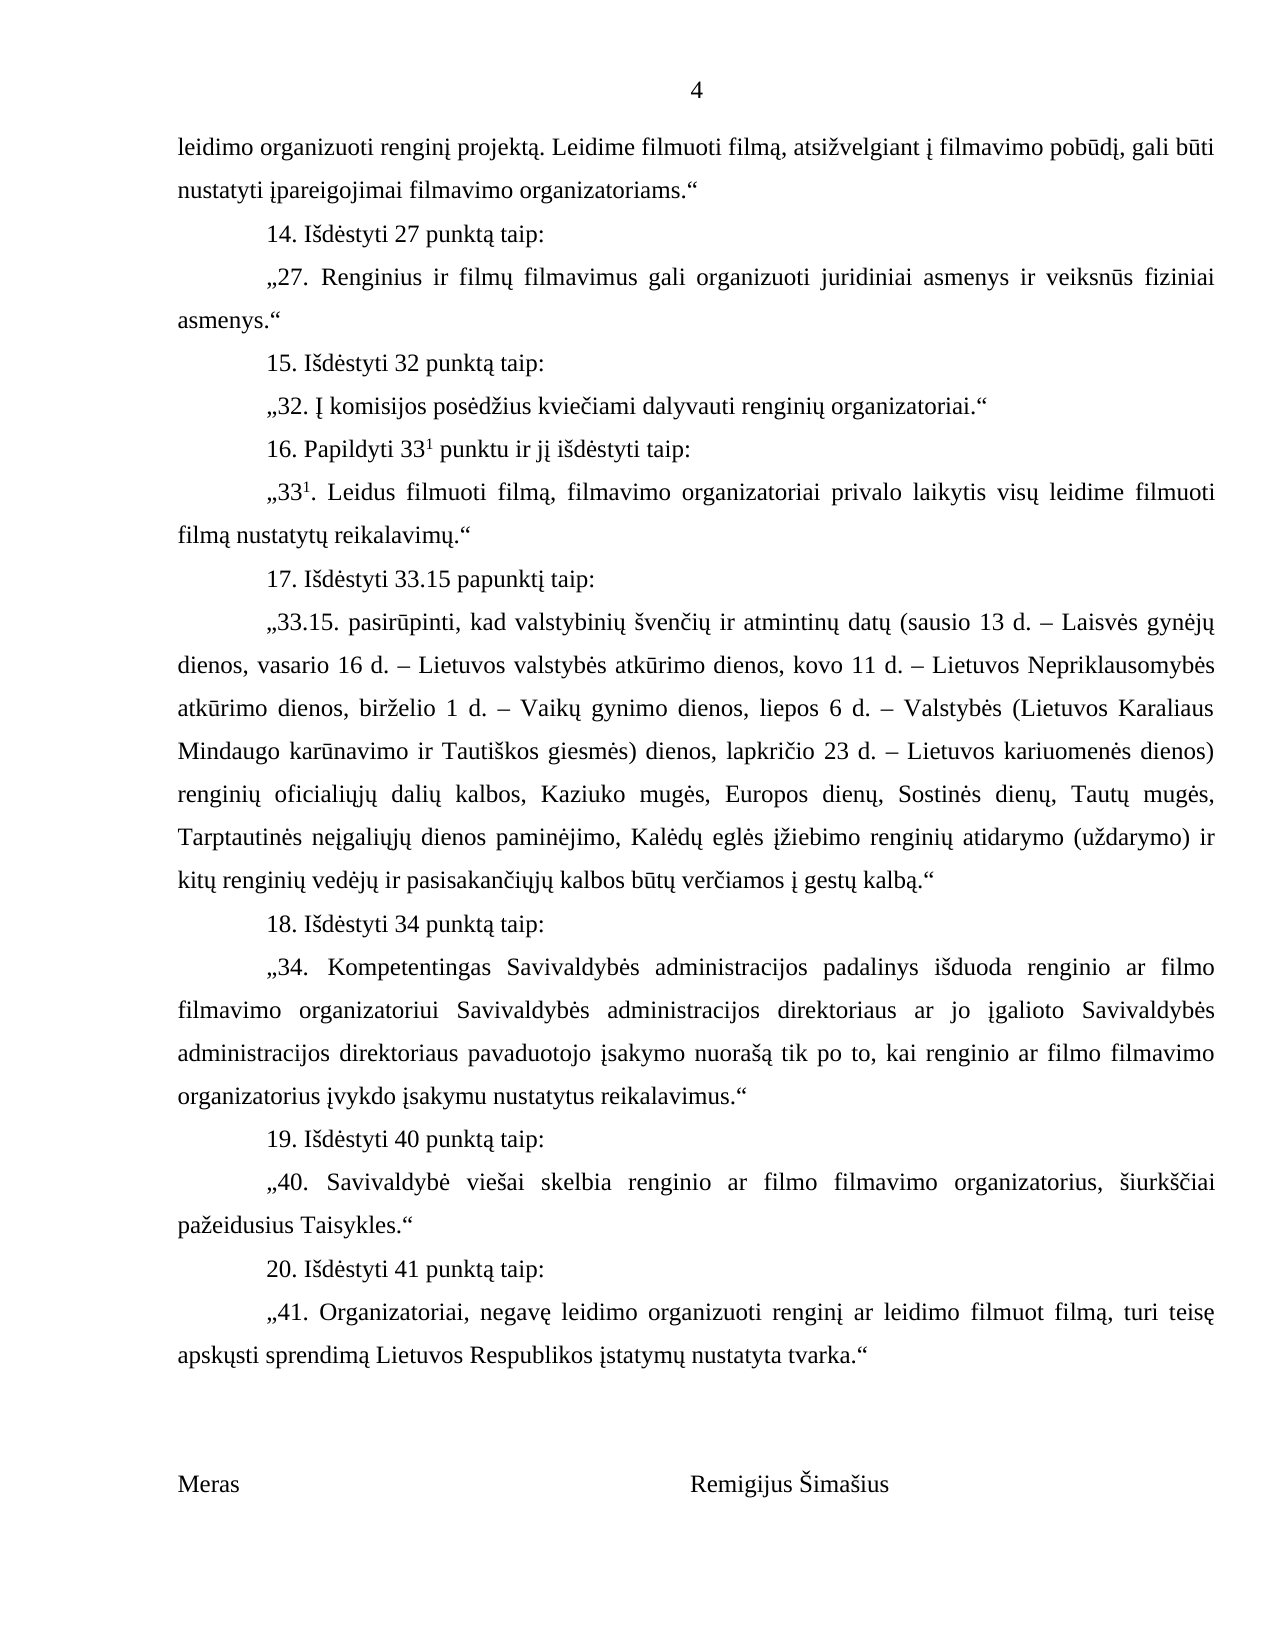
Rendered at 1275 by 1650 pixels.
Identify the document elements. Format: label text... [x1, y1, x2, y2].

text „32. Į komisijos posėdžius kviečiami dalyvauti renginių organizatoriai.“ [177, 391, 1216, 420]
text „331. Leidus filmuoti filmą, filmavimo organizatoriai privalo laikytis visų leidime filmuoti filmą nustatytų reikalavimų.“ [177, 477, 1216, 549]
text 14. Išdėstyti 27 punktą taip: [177, 219, 1216, 247]
text 18. Išdėstyti 34 punktą taip: [177, 909, 1216, 937]
text 19. Išdėstyti 40 punktą taip: [177, 1124, 1216, 1153]
text „41. Organizatoriai, negavę leidimo organizuoti renginį ar leidimo filmuot filmą, turi teisę apskųsti sprendimą Lietuvos Respublikos įstatymų nustatyta tvarka.“ [177, 1297, 1216, 1369]
text 15. Išdėstyti 32 punktą taip: [177, 348, 1216, 377]
text 17. Išdėstyti 33.15 papunktį taip: [177, 564, 1216, 592]
text 20. Išdėstyti 41 punktą taip: [177, 1254, 1216, 1282]
text „33.15. pasirūpinti, kad valstybinių švenčių ir atmintinų datų (sausio 13 d. – Laisvės gynėjų dienos, vasario 16 d. – Lietuvos valstybės atkūrimo dienos, kovo 11 d. – Lietuvos Nepriklausomybės atkūrimo dienos, birželio 1 d. – Vaikų gynimo dienos, liepos 6 d. – Valstybės (Lietuvos Karaliaus Mindaugo karūnavimo ir Tautiškos giesmės) dienos, lapkričio 23 d. – Lietuvos kariuomenės dienos) renginių oficialiųjų dalių kalbos, Kaziuko mugės, Europos dienų, Sostinės dienų, Tautų mugės, Tarptautinės neįgaliųjų dienos paminėjimo, Kalėdų eglės įžiebimo renginių atidarymo (uždarymo) ir kitų renginių vedėjų ir pasisakančiųjų kalbos būtų verčiamos į gestų kalbą.“ [177, 607, 1216, 894]
text leidimo organizuoti renginį projektą. Leidime filmuoti filmą, atsižvelgiant į filmavimo pobūdį, gali būti nustatyti įpareigojimai filmavimo organizatoriams.“ [177, 132, 1216, 204]
text „40. Savivaldybė viešai skelbia renginio ar filmo filmavimo organizatorius, šiurkščiai pažeidusius Taisykles.“ [177, 1167, 1216, 1239]
text 16. Papildyti 331 punktu ir jį išdėstyti taip: [177, 434, 1216, 463]
text „34. Kompetentingas Savivaldybės administracijos padalinys išduoda renginio ar filmo filmavimo organizatoriui Savivaldybės administracijos direktoriaus ar jo įgalioto Savivaldybės administracijos direktoriaus pavaduotojo įsakymo nuorašą tik po to, kai renginio ar filmo filmavimo organizatorius įvykdo įsakymu nustatytus reikalavimus.“ [177, 952, 1216, 1110]
text Meras Remigijus Šimašius [177, 1469, 1216, 1498]
text „27. Renginius ir filmų filmavimus gali organizuoti juridiniai asmenys ir veiksnūs fiziniai asmenys.“ [177, 262, 1216, 334]
